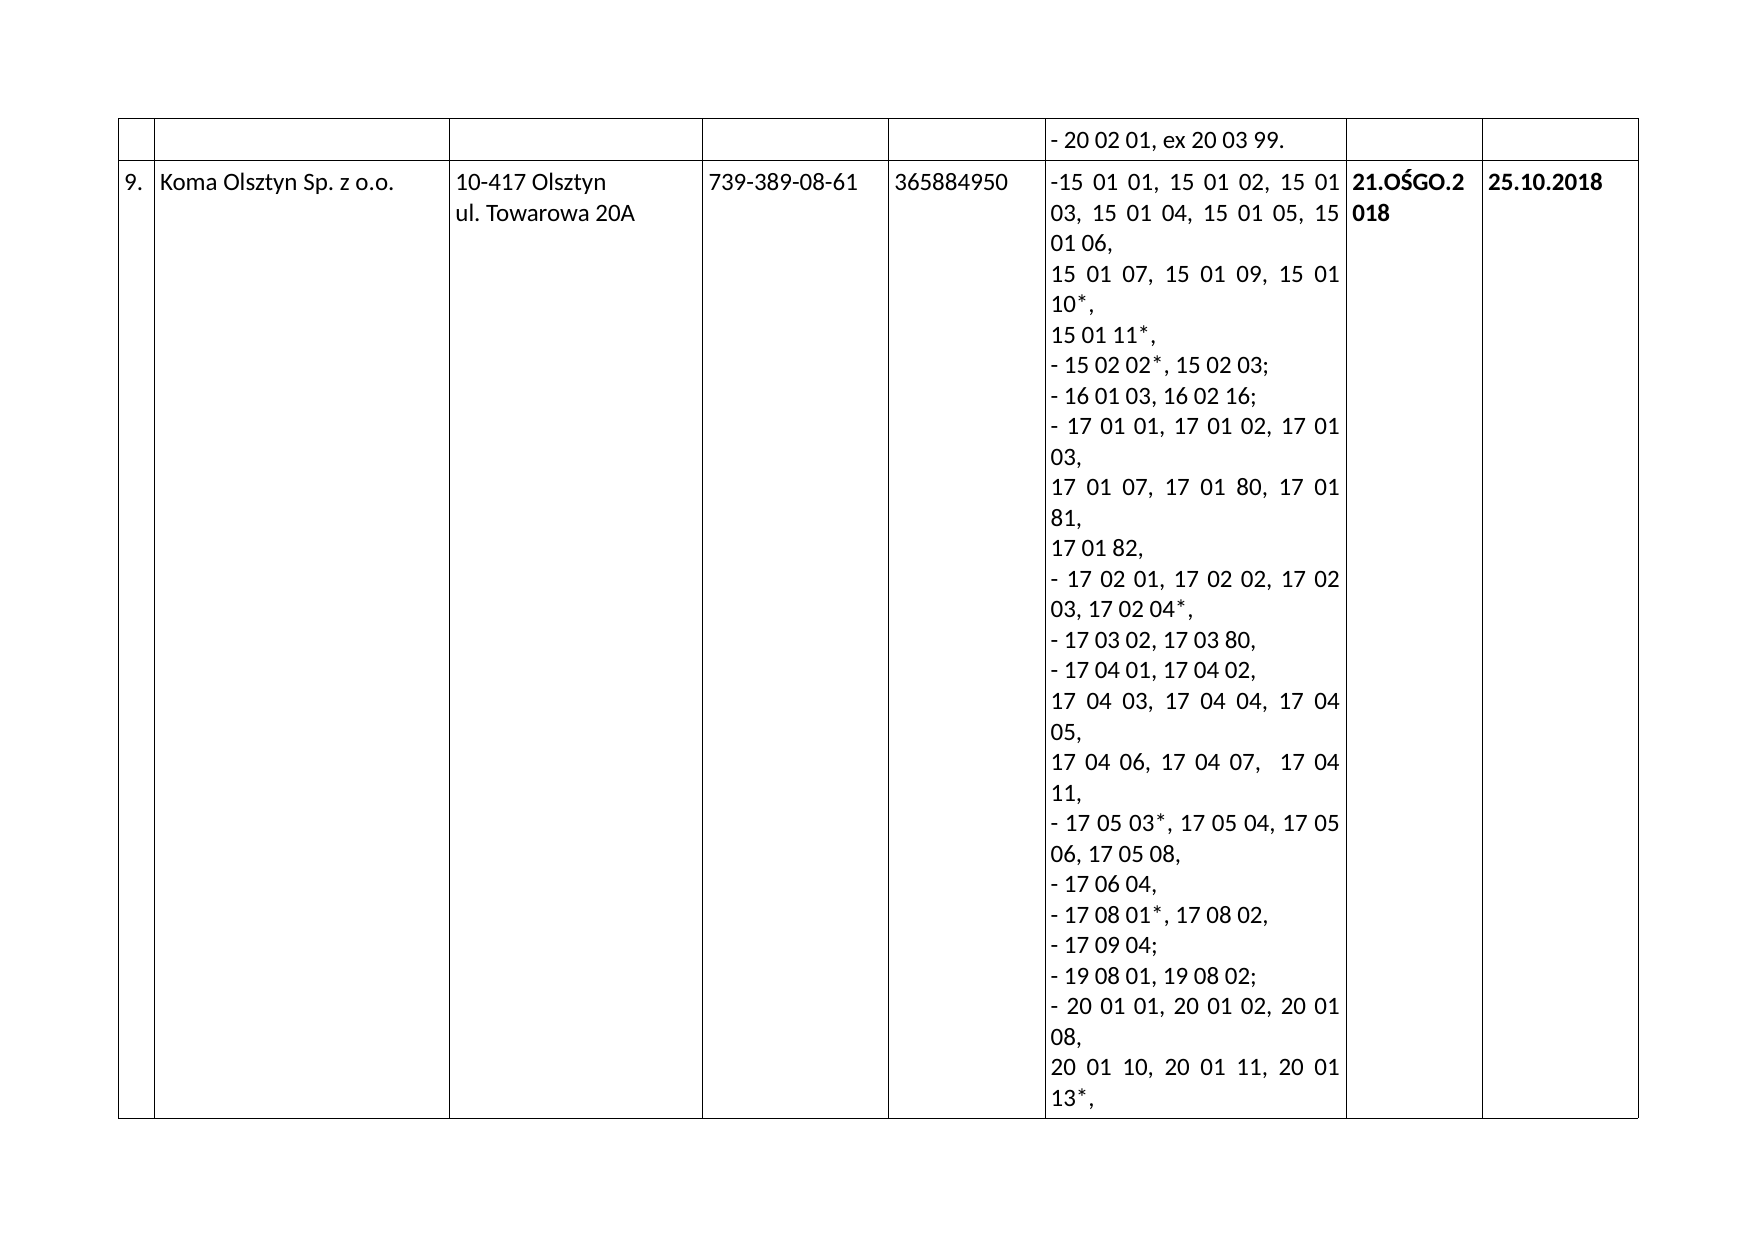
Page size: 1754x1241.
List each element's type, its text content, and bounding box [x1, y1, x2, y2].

table_cell 10-417 Olsztyn ul. Towarowa 20A [450, 161, 702, 1118]
table_cell 21.OŚGO.2018 [1347, 161, 1482, 1118]
table_cell [1347, 119, 1482, 160]
table_cell [889, 119, 1045, 160]
table_cell 25.10.2018 [1483, 161, 1638, 1118]
table_cell -15 01 01, 15 01 02, 15 01 03, 15 01 04, 15 01 05, 15 01 06, 15 01 07, 15 01 09, 15 01 10*, 15 01 11*, - 15 02 02*, 15 02 03; - 16 01 03, 16 02 16; - 17 01 01, 17 01 02, 17 01 03, 17 01 07, 17 01 80, 17 01 81, 17 01 82, - 17 02 01, 17 02 02, 17 02 03, 17 02 04*, - 17 03 02, 17 03 80, - 17 04 01, 17 04 02, 17 04 03, 17 04 04, 17 04 05, 17 04 06, 17 04 07, 17 04 11, - 17 05 03*, 17 05 04, 17 05 06, 17 05 08, - 17 06 04, - 17 08 01*, 17 08 02, - 17 09 04; - 19 08 01, 19 08 02; - 20 01 01, 20 01 02, 20 01 08, 20 01 10, 20 01 11, 20 01 13*, [1046, 161, 1346, 1118]
table_cell - 20 02 01, ex 20 03 99. [1046, 119, 1346, 160]
table_cell 365884950 [889, 161, 1045, 1118]
table_cell [450, 119, 702, 160]
table_cell 739-389-08-61 [703, 161, 888, 1118]
table_cell [703, 119, 888, 160]
table_cell [1483, 119, 1638, 160]
table_cell [119, 119, 154, 160]
table_cell 9. [119, 161, 154, 1118]
table_cell [155, 119, 449, 160]
table_cell Koma Olsztyn Sp. z o.o. [155, 161, 449, 1118]
